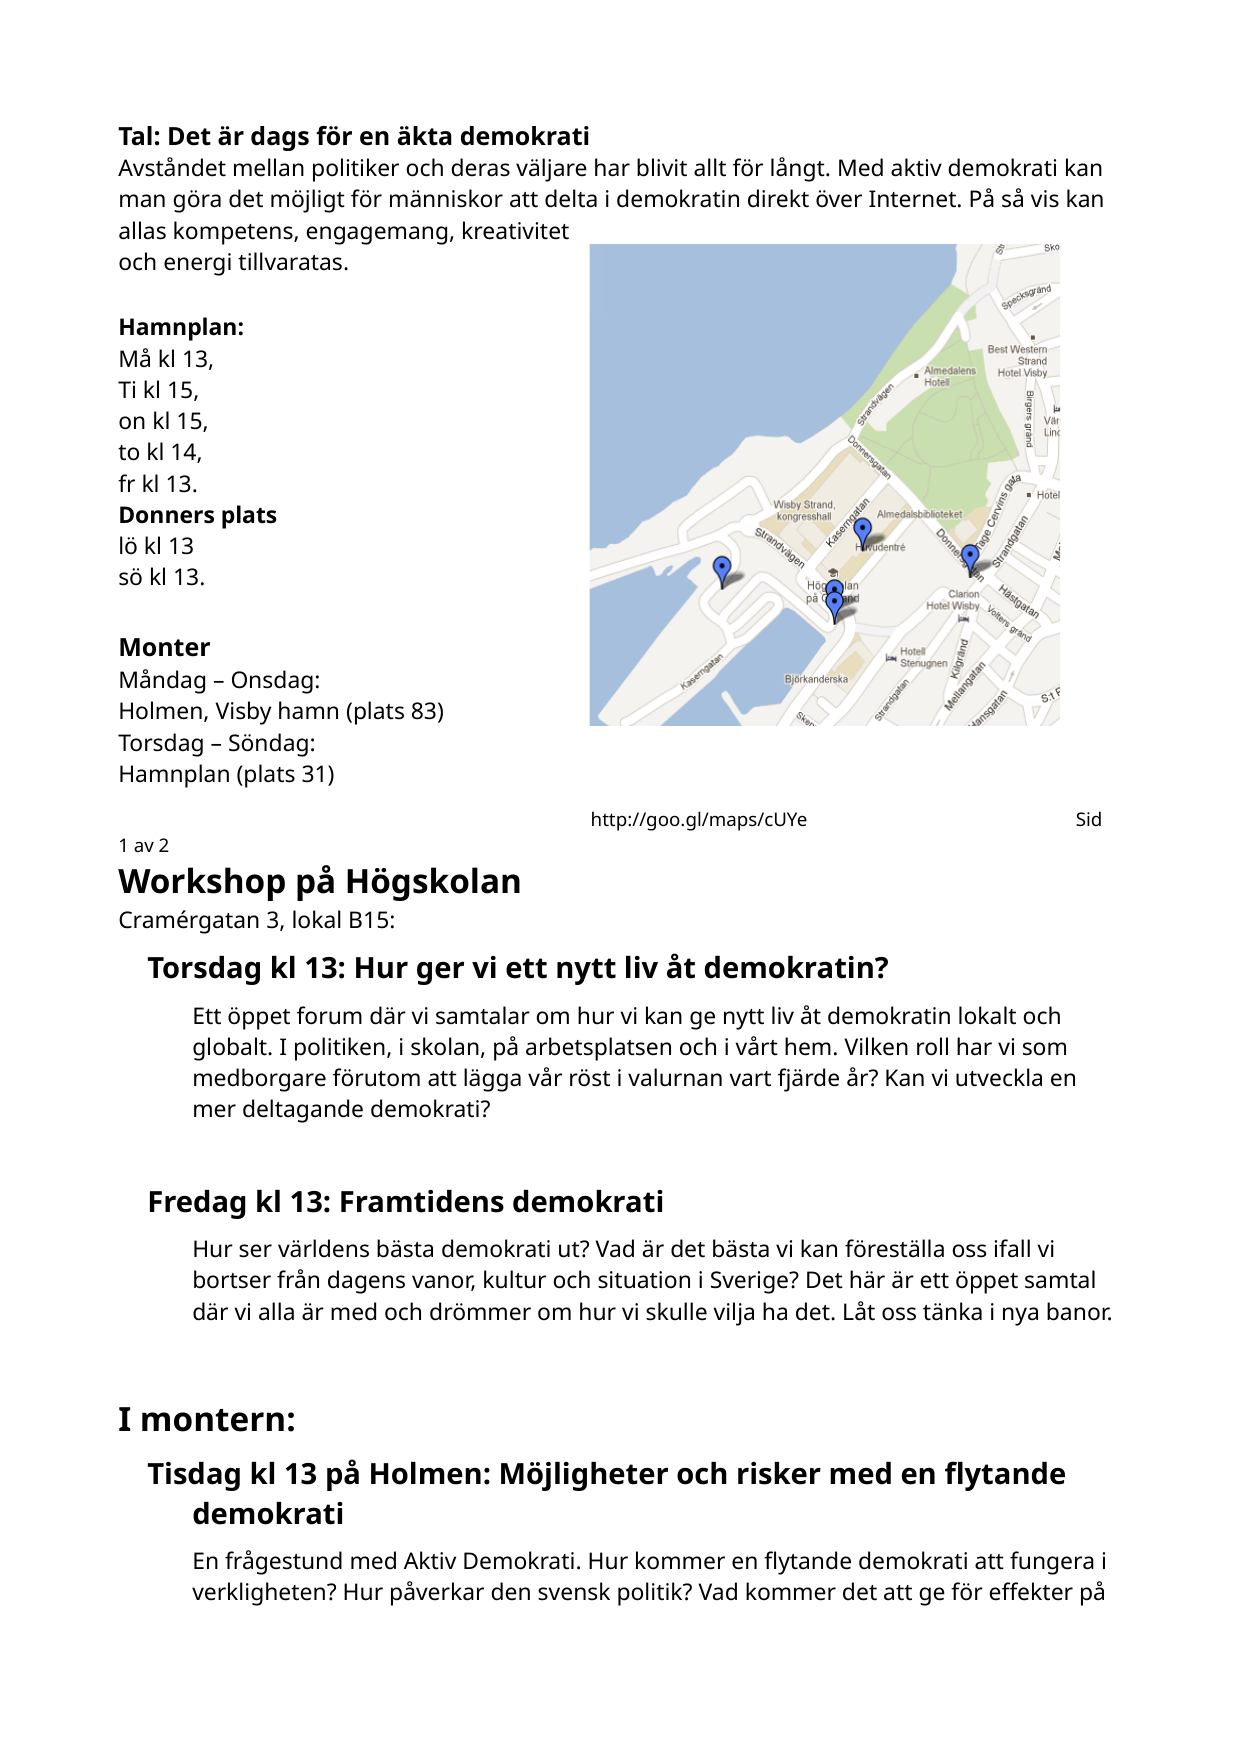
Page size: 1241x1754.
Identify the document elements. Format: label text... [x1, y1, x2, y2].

subtitle Monter Måndag – Onsdag: Holmen, Visby hamn (plats 83) Torsdag – Söndag: Hamnplan (plats 31) [118, 630, 1122, 789]
text En frågestund med Aktiv Demokrati. Hur kommer en flytande demokrati att fungera i verkligheten? Hur påverkar den svensk politik? Vad kommer det att ge för effekter på [192, 1545, 1122, 1608]
subtitle I montern: [118, 1395, 1122, 1441]
text Hur ser världens bästa demokrati ut? Vad är det bästa vi kan föreställa oss ifall vi bortser från dagens vanor, kultur och situation i Sverige? Det här är ett öppet samtal där vi alla är med och drömmer om hur vi skulle vilja ha det. Låt oss tänka i nya banor. [192, 1233, 1122, 1358]
text Ett öppet forum där vi samtalar om hur vi kan ge nytt liv åt demokratin lokalt och globalt. I politiken, i skolan, på arbetsplatsen och i vårt hem. Vilken roll har vi som medborgare förutom att lägga vår röst i valurnan vart fjärde år? Kan vi utveckla en mer deltagande demokrati? [192, 999, 1122, 1124]
text http://goo.gl/maps/cUYe Sid 1 av 2 [118, 802, 1122, 858]
subtitle Fredag kl 13: Framtidens demokrati [147, 1181, 1122, 1221]
subtitle Torsdag kl 13: Hur ger vi ett nytt liv åt demokratin? [147, 947, 1122, 987]
text Workshop på Högskolan Cramérgatan 3, lokal B15: [118, 858, 1122, 935]
subtitle Tal: Det är dags för en äkta demokrati Avståndet mellan politiker och deras väljare har blivit allt för långt. Med aktiv demokrati kan man göra det möjligt för människor att delta i demokratin direkt över Internet. På så vis kan allas kompetens, engagemang, kreativitet och energi tillvaratas. Hamnplan: Må kl 13, Ti kl 15, on kl 15, to kl 14, fr kl 13. Donners plats lö kl 13 sö kl 13. [118, 118, 1122, 592]
subtitle Tisdag kl 13 på Holmen: Möjligheter och risker med en flytande demokrati [147, 1453, 1122, 1533]
